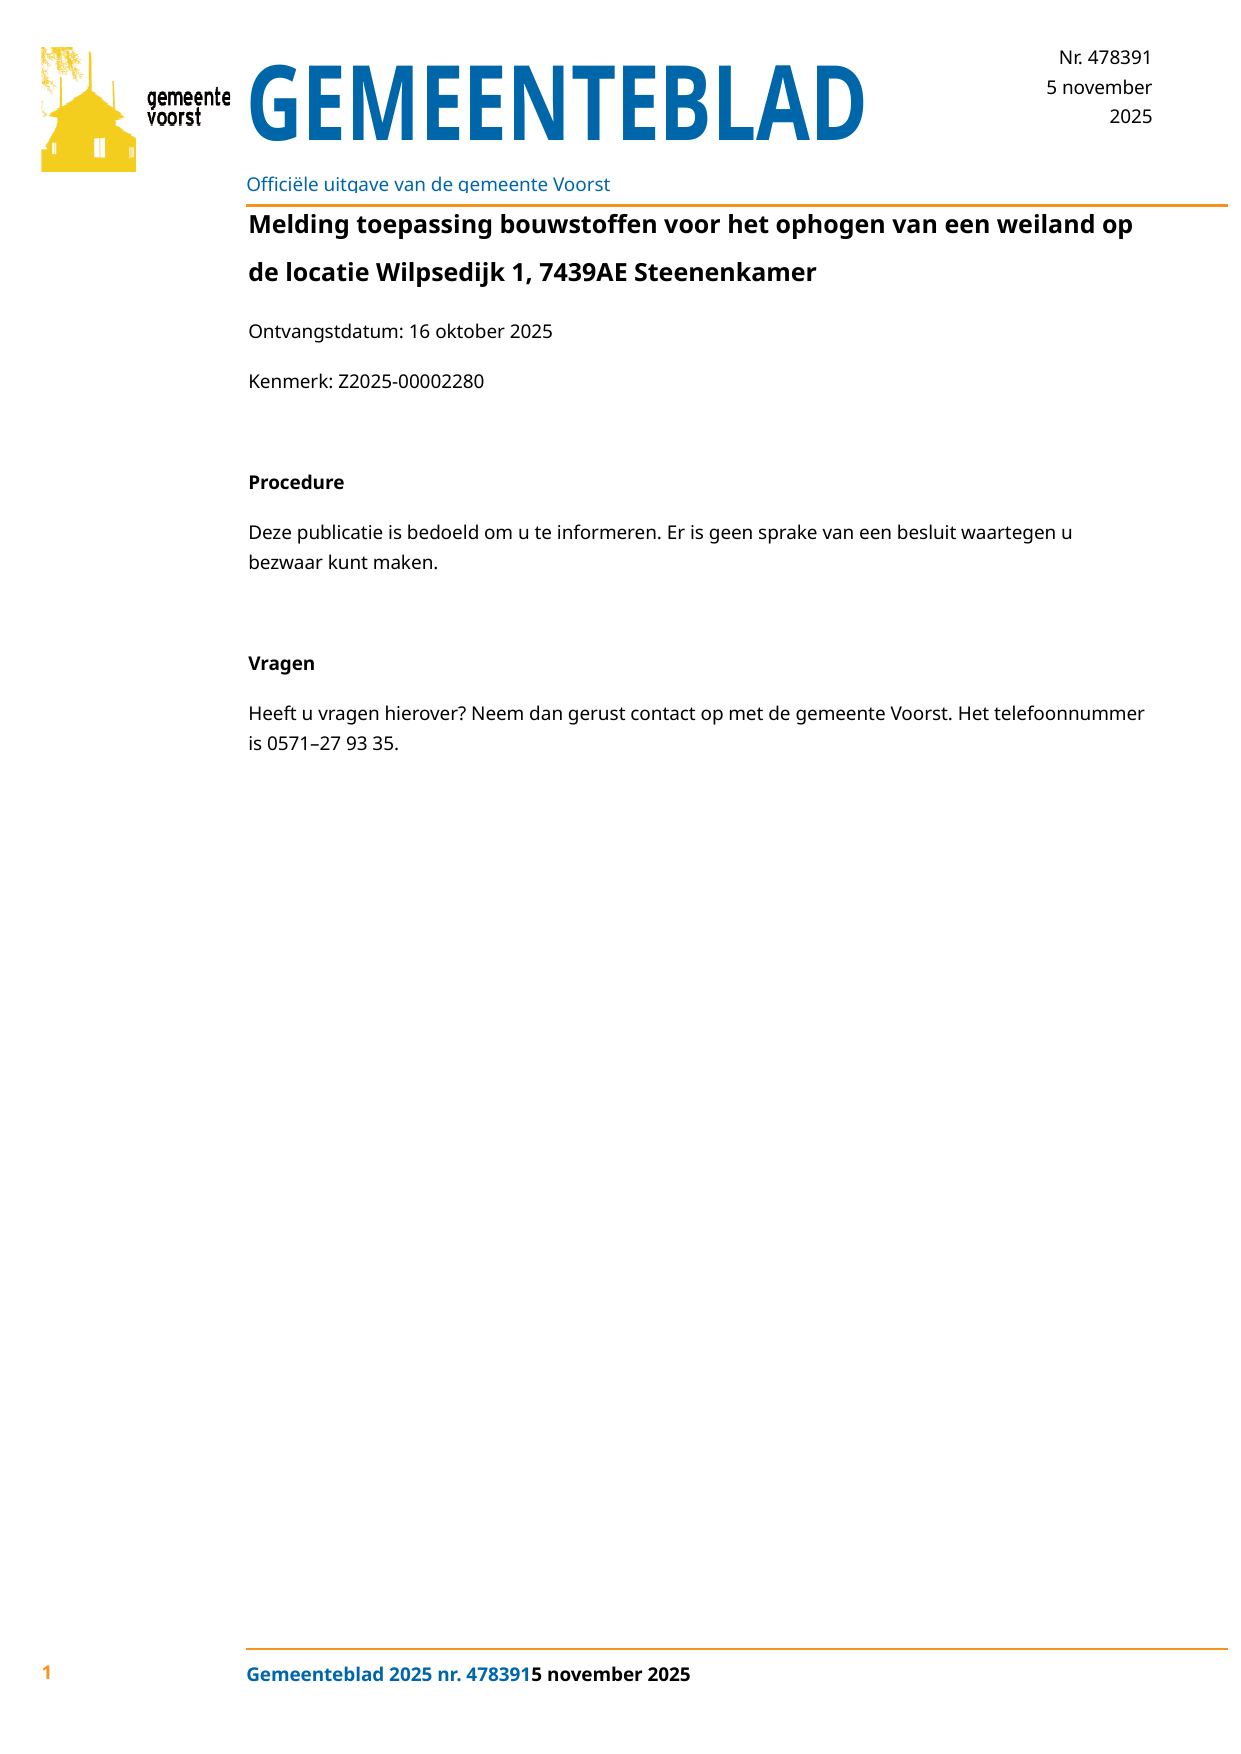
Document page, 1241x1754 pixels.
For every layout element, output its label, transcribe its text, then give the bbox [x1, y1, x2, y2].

text Procedure [248, 469, 1152, 495]
text Kenmerk: Z2025-00002280 [248, 368, 1152, 394]
text Deze publicatie is bedoeld om u te informeren. Er is geen sprake van een besluit waartegen u bezwaar kunt maken. [248, 519, 1152, 575]
text Melding toepassing bouwstoffen voor het ophogen van een weiland op de locatie Wilpsedijk 1, 7439AE Steenenkamer [248, 207, 1152, 288]
text Heeft u vragen hierover? Neem dan gerust contact op met de gemeente Voorst. Het telefoonnummer is 0571–27 93 35. [248, 700, 1152, 756]
text Vragen [248, 650, 1152, 676]
text Ontvangstdatum: 16 oktober 2025 [248, 318, 1152, 344]
picture [41, 47, 231, 172]
